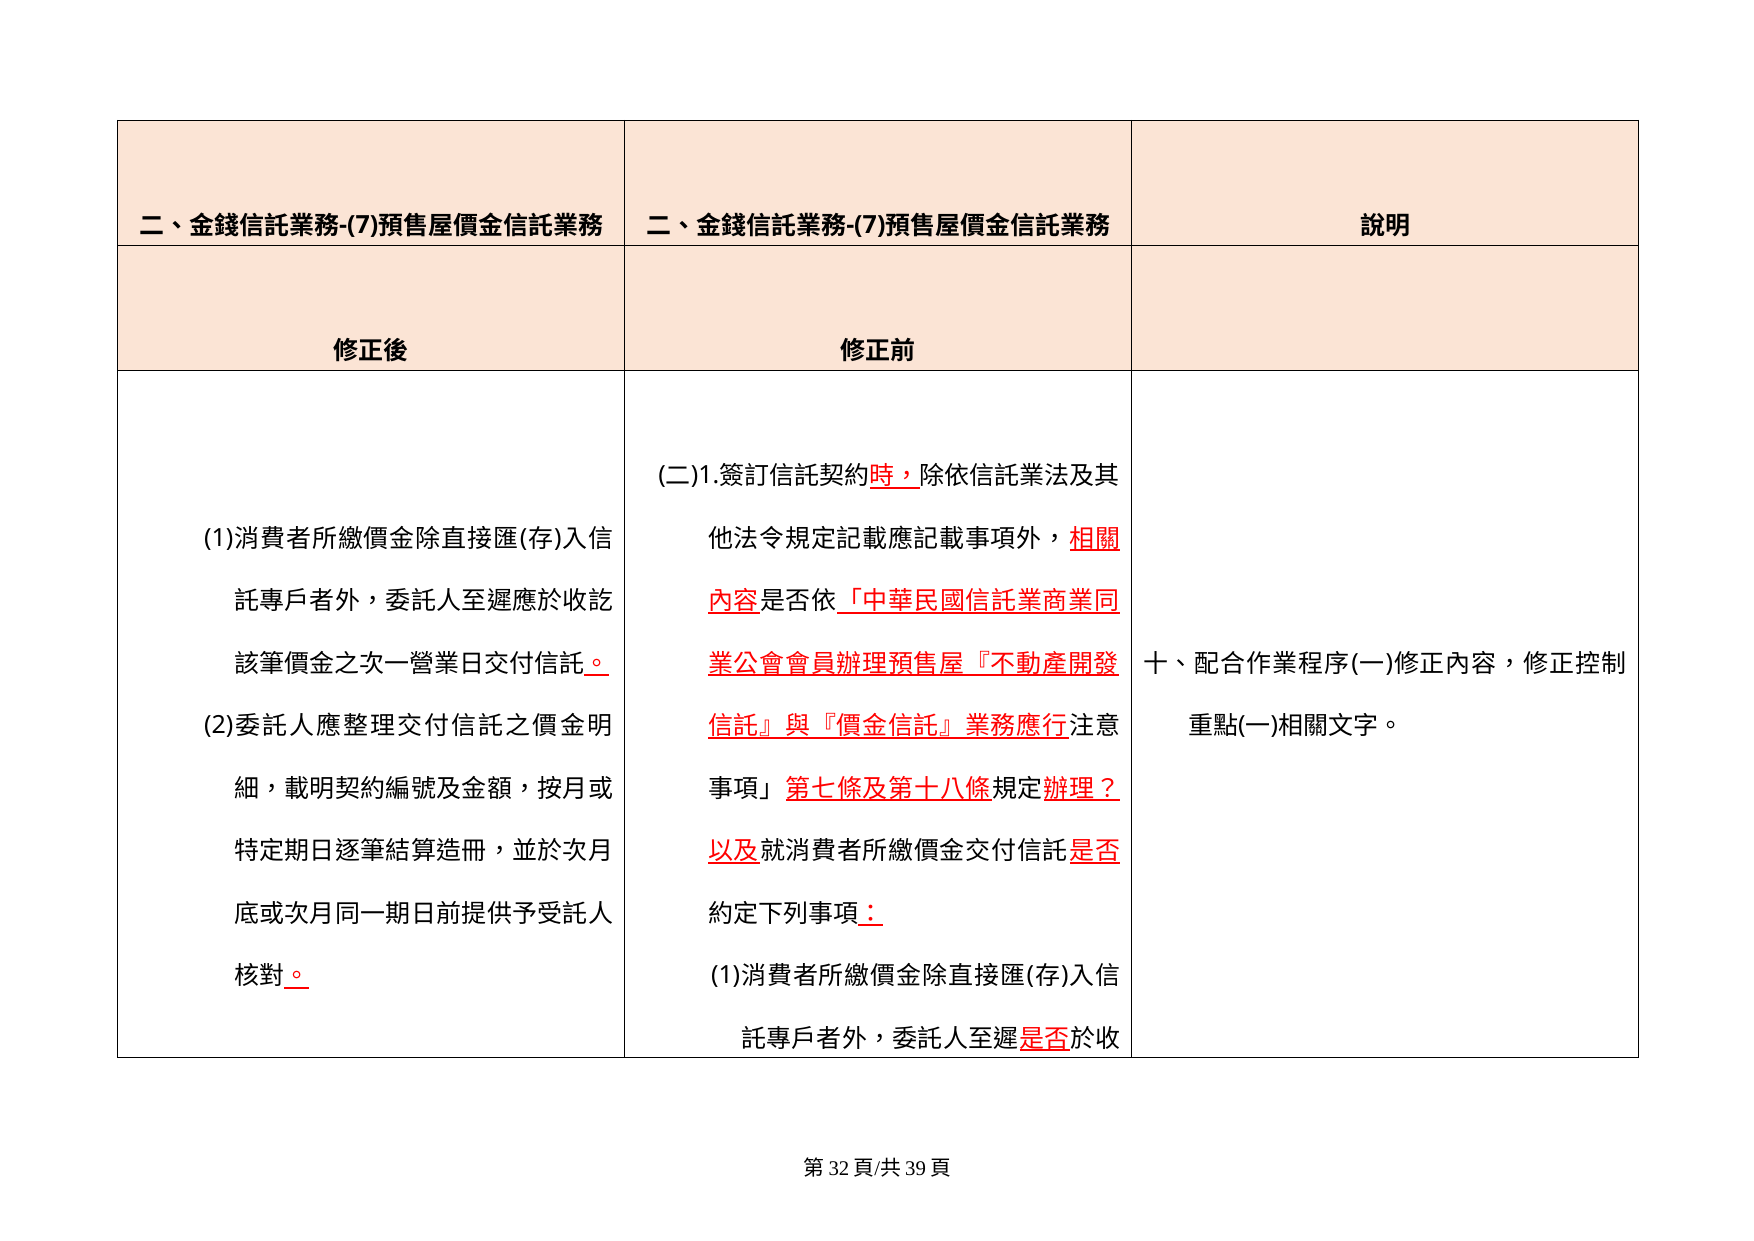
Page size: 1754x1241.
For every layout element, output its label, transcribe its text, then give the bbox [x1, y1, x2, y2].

table_cell 修正後 [118, 246, 624, 370]
table_header 說明 [1132, 121, 1638, 245]
table_cell 修正前 [625, 246, 1131, 370]
table_cell 十、配合作業程序(一)修正內容，修正控制重點(一)相關文字。 [1132, 371, 1638, 1057]
table_cell (二)1.簽訂信託契約時，除依信託業法及其他法令規定記載應記載事項外，相關內容是否依「中華民國信託業商業同業公會會員辦理預售屋『不動產開發信託』與『價金信託』業務應行注意事項」第七條及第十八條規定辦理？以及就消費者所繳價金交付信託是否約定下列事項： (1)消費者所繳價金除直接匯(存)入信託專戶者外，委託人至遲是否於收 [625, 371, 1131, 1057]
table_cell (1)消費者所繳價金除直接匯(存)入信託專戶者外，委託人至遲應於收訖該筆價金之次一營業日交付信託。 (2)委託人應整理交付信託之價金明細，載明契約編號及金額，按月或特定期日逐筆結算造冊，並於次月底或次月同一期日前提供予受託人核對。 [118, 371, 624, 1057]
table_cell [1132, 246, 1638, 370]
table_header 二、金錢信託業務-(7)預售屋價金信託業務 [118, 121, 624, 245]
table_header 二、金錢信託業務-(7)預售屋價金信託業務 [625, 121, 1131, 245]
